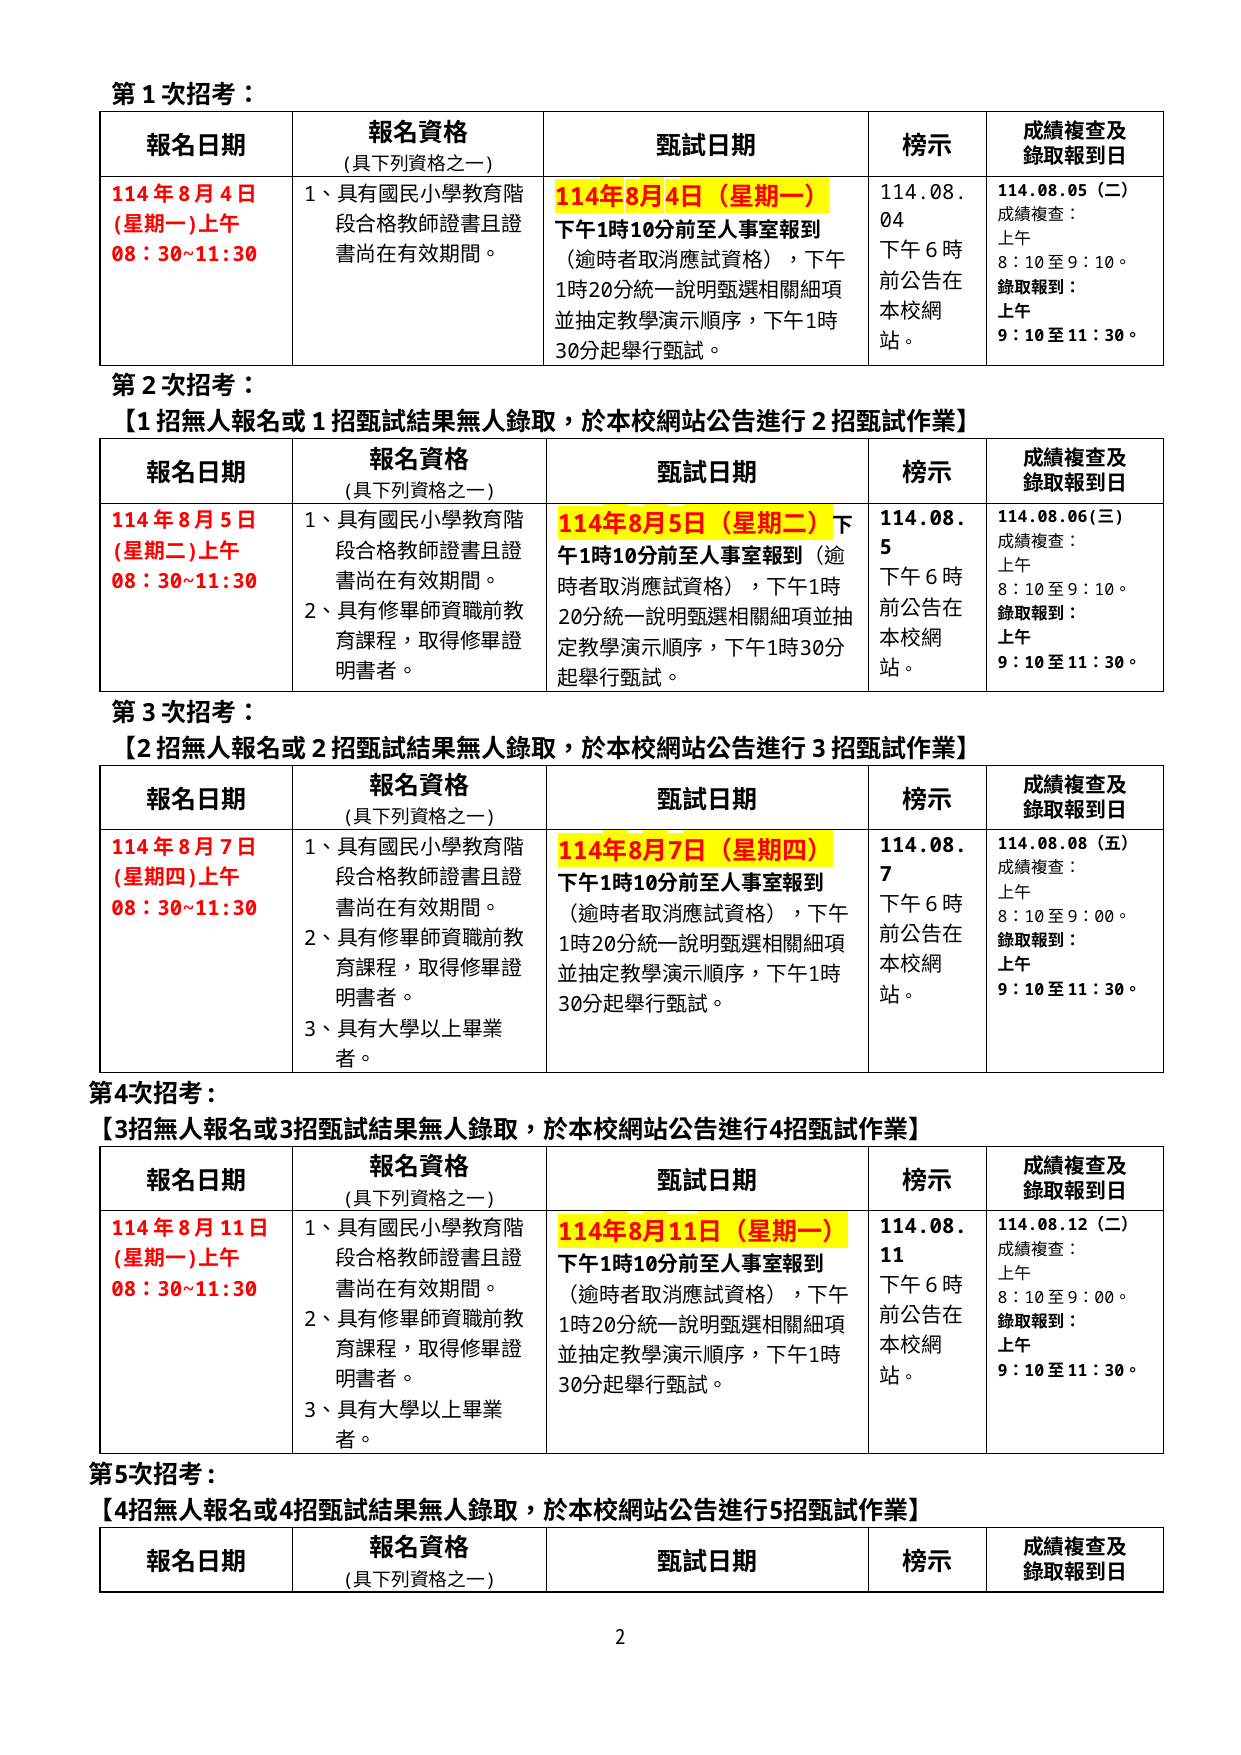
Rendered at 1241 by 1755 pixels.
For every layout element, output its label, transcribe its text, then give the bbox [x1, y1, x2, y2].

table_header 甄試日期 [547, 1147, 868, 1210]
table_cell 114年8月5日 (星期二)上午 08：30~11:30 [101, 504, 292, 691]
table_header 報名日期 [101, 1528, 292, 1591]
table_cell 114.08.06(三) 成績複查： 上午 8：10至9：10。 錄取報到： 上午 9：10至11：30。 [987, 504, 1163, 691]
text 【3招無人報名或3招甄試結果無人錄取，於本校網站公告進行4招甄試作業】 [89, 1109, 1152, 1146]
table_cell 114.08.08（五） 成績複查： 上午 8：10至9：00。 錄取報到： 上午 9：10至11：30。 [987, 830, 1163, 1072]
table_cell 成績複查及 錄取報到日 [987, 766, 1163, 829]
table_cell 榜示 [869, 439, 986, 502]
table_cell 114年8月7日（星期四） 下午1時10分前至人事室報到（逾時者取消應試資格），下午1時20分統一說明甄選相關細項並抽定教學演示順序，下午1時30分起舉行甄試。 [547, 830, 868, 1072]
table_cell 成績複查及 錄取報到日 [987, 112, 1163, 176]
table_cell 第2次招考： 【1招無人報名或1招甄試結果無人錄取，於本校網站公告進行2招甄試作業】 [100, 366, 1163, 438]
table_cell 榜示 [869, 112, 986, 176]
text 【4招無人報名或4招甄試結果無人錄取，於本校網站公告進行5招甄試作業】 [89, 1491, 1152, 1527]
table_cell 報名日期 [101, 439, 292, 502]
table_cell 報名資格 (具下列資格之一) [293, 766, 546, 829]
table_cell 1、具有國民小學教育階段合格教師證書且證書尚在有效期間。 2、具有修畢師資職前教育課程，取得修畢證明書者。 3、具有大學以上畢業者。 [293, 1211, 546, 1453]
table_header 報名資格 (具下列資格之一) [293, 1528, 546, 1591]
table_header 成績複查及 錄取報到日 [987, 1528, 1163, 1591]
table_header 成績複查及 錄取報到日 [987, 1147, 1163, 1210]
table_cell 甄試日期 [547, 766, 868, 829]
table_cell 114年8月5日（星期二）下午1時10分前至人事室報到（逾時者取消應試資格），下午1時20分統一說明甄選相關細項並抽定教學演示順序，下午1時30分起舉行甄試。 [547, 504, 868, 691]
table_cell 114.08.11 下午6時前公告在本校網站。 [869, 1211, 986, 1453]
table_cell 榜示 [869, 766, 986, 829]
table_cell 甄試日期 [544, 112, 868, 176]
table_cell 報名日期 [101, 766, 292, 829]
table_header 榜示 [869, 1528, 986, 1591]
table_cell 114年8月4日（星期一） 下午1時10分前至人事室報到（逾時者取消應試資格），下午1時20分統一說明甄選相關細項並抽定教學演示順序，下午1時30分起舉行甄試。 [544, 177, 868, 364]
table_cell 1、具有國民小學教育階段合格教師證書且證書尚在有效期間。 [293, 177, 543, 364]
text 第5次招考: [89, 1454, 1152, 1491]
table_cell 1、具有國民小學教育階段合格教師證書且證書尚在有效期間。 2、具有修畢師資職前教育課程，取得修畢證明書者。 [293, 504, 546, 691]
table_header 甄試日期 [547, 1528, 868, 1591]
table_cell 114年8月7日 (星期四)上午 08：30~11:30 [101, 830, 292, 1072]
table_cell 114年8月11日（星期一） 下午1時10分前至人事室報到（逾時者取消應試資格），下午1時20分統一說明甄選相關細項並抽定教學演示順序，下午1時30分起舉行甄試。 [547, 1211, 868, 1453]
table_cell 1、具有國民小學教育階段合格教師證書且證書尚在有效期間。 2、具有修畢師資職前教育課程，取得修畢證明書者。 3、具有大學以上畢業者。 [293, 830, 546, 1072]
table_cell 第3次招考： 【2招無人報名或2招甄試結果無人錄取，於本校網站公告進行3招甄試作業】 [100, 692, 1163, 765]
table_header [617, 75, 1163, 111]
table_cell 成績複查及 錄取報到日 [987, 439, 1163, 502]
text 第4次招考: [89, 1073, 1152, 1109]
table_cell 114年8月4日 (星期一)上午 08：30~11:30 [101, 177, 292, 364]
table_header 榜示 [869, 1147, 986, 1210]
table_cell 114年8月11日 (星期一)上午 08：30~11:30 [101, 1211, 292, 1453]
table_cell 報名日期 [101, 112, 292, 176]
table_header 報名日期 [101, 1147, 292, 1210]
table_header 第1次招考： [100, 75, 617, 111]
table_cell 報名資格 (具下列資格之一) [293, 439, 546, 502]
table_cell 114.08.7 下午6時前公告在本校網站。 [869, 830, 986, 1072]
table_cell 114.08.12（二） 成績複查： 上午 8：10至9：00。 錄取報到： 上午 9：10至11：30。 [987, 1211, 1163, 1453]
table_cell 甄試日期 [547, 439, 868, 502]
table_cell 報名資格 (具下列資格之一) [293, 112, 543, 176]
table_cell 114.08.04 下午6時前公告在本校網站。 [869, 177, 986, 364]
table_header 報名資格 (具下列資格之一) [293, 1147, 546, 1210]
table_cell 114.08.5 下午6時前公告在本校網站。 [869, 504, 986, 691]
table_cell 114.08.05（二） 成績複查： 上午 8：10至9：10。 錄取報到： 上午 9：10至11：30。 [987, 177, 1163, 364]
